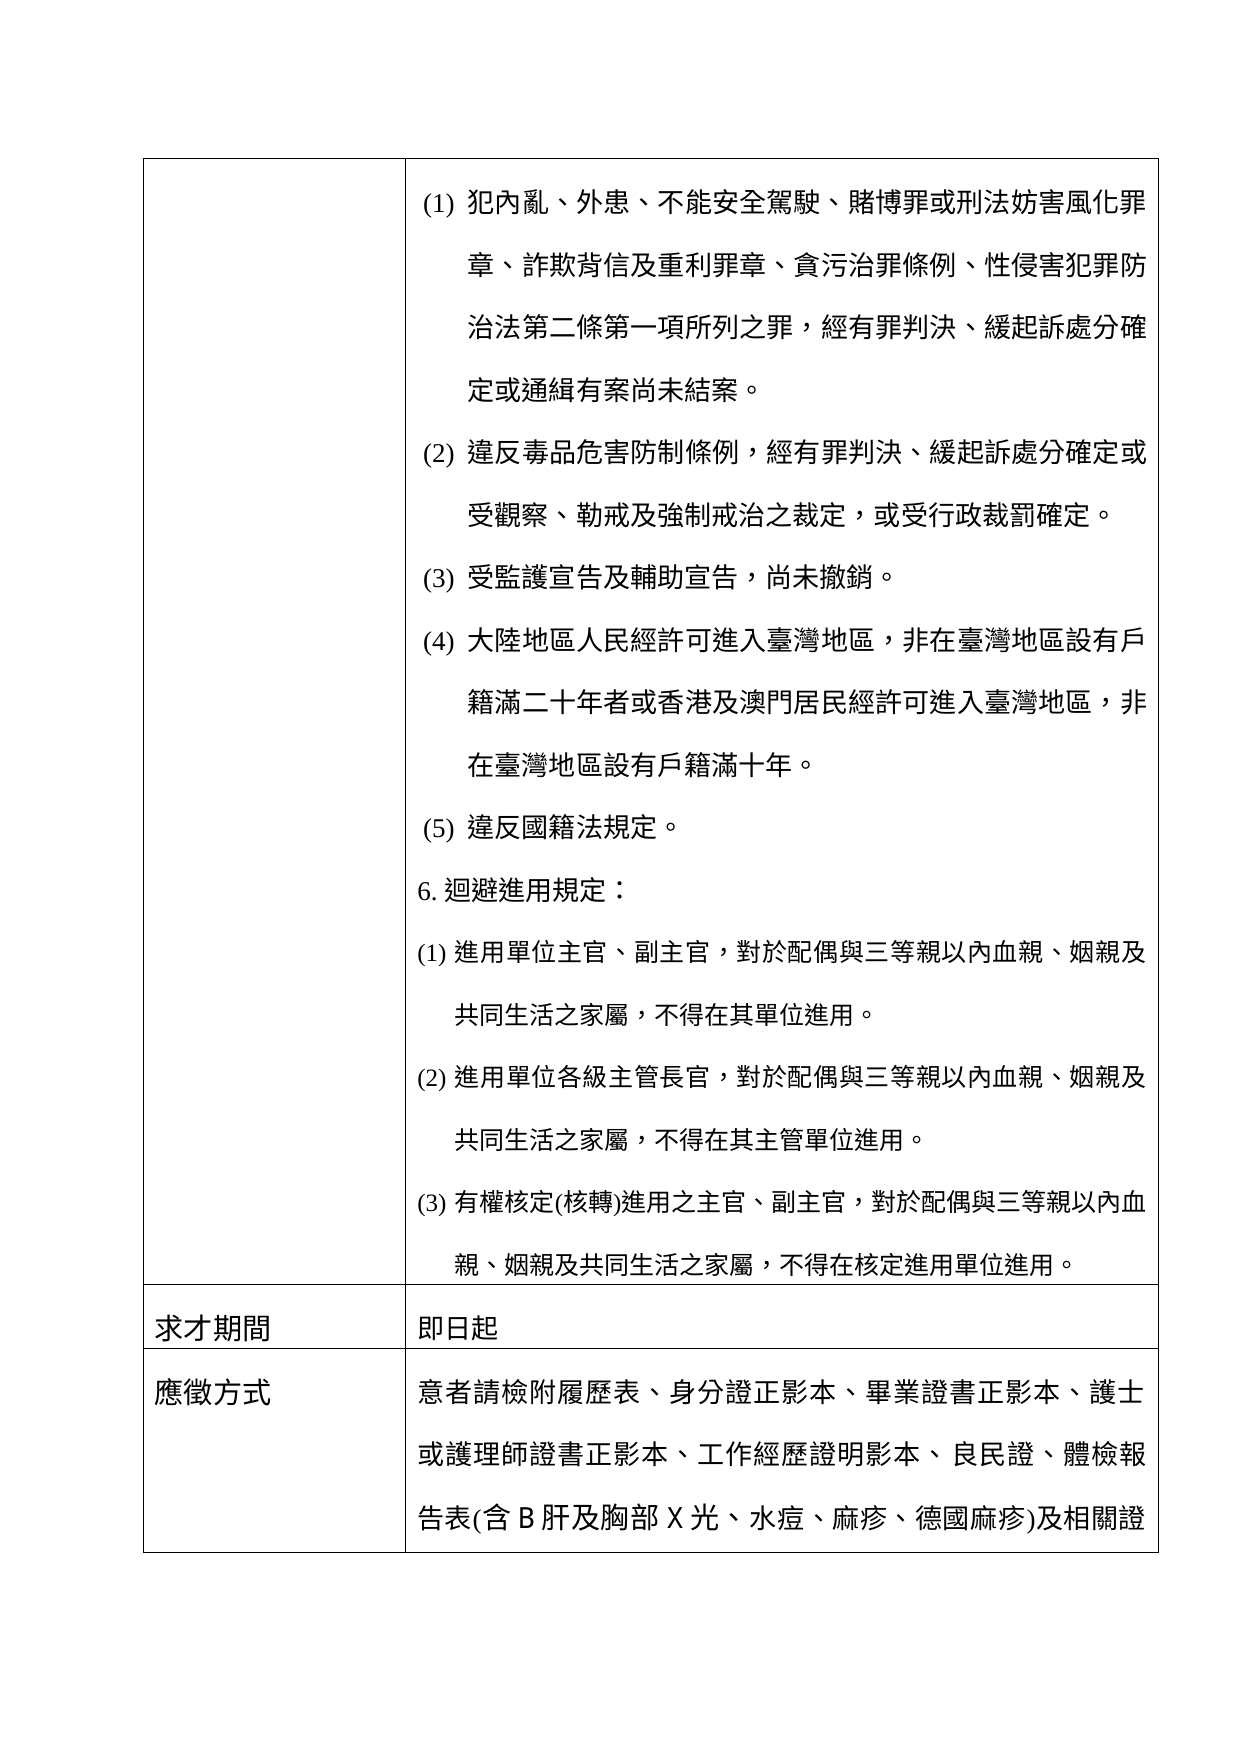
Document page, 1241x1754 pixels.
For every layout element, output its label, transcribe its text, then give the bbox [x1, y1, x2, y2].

table_cell 政府立案之護理專科(含)以上學校畢業。 具護理師(或護士)證照或應屆護理科系畢業生。 需具有「長照服務人員證明」與長照level-1研習證明書。 其他：具住宿式機構工作經驗、精神科臨床工作經驗或各項專業證照者尤佳。 另具有下列情形之一者，不予進用： 犯內亂、外患、不能安全駕駛、賭博罪或刑法妨害風化罪章、詐欺背信及重利罪章、貪污治罪條例、性侵害犯罪防治法第二條第一項所列之罪，經有罪判決、緩起訴處分確定或通緝有案尚未結案。 違反毒品危害防制條例，經有罪判決、緩起訴處分確定或受觀察、勒戒及強制戒治之裁定，或受行政裁罰確定。 受監護宣告及輔助宣告，尚未撤銷。 大陸地區人民經許可進入臺灣地區，非在臺灣地區設有戶籍滿二十年者或香港及澳門居民經許可進入臺灣地區，非在臺灣地區設有戶籍滿十年。 違反國籍法規定。 6. 迴避進用規定： 進用單位主官、副主官，對於配偶與三等親以內血親、姻親及共同生活之家屬，不得在其單位進用。 進用單位各級主管長官，對於配偶與三等親以內血親、姻親及共同生活之家屬，不得在其主管單位進用。 有權核定(核轉)進用之主官、副主官，對於配偶與三等親以內血親、姻親及共同生活之家屬，不得在核定進用單位進用。 [406, 159, 1158, 1284]
table_cell 應徵方式 [144, 1349, 405, 1552]
table_cell 意者請檢附履歷表、身分證正影本、畢業證書正影本、護士或護理師證書正影本、工作經歷證明影本、良民證、體檢報告表(含B肝及胸部X光、水痘、麻疹、德國麻疹)及相關證 [406, 1349, 1158, 1552]
table_cell 即日起 [406, 1285, 1158, 1348]
table_cell 求才期間 [144, 1285, 405, 1348]
table_cell 應徵條件 [144, 159, 405, 1284]
